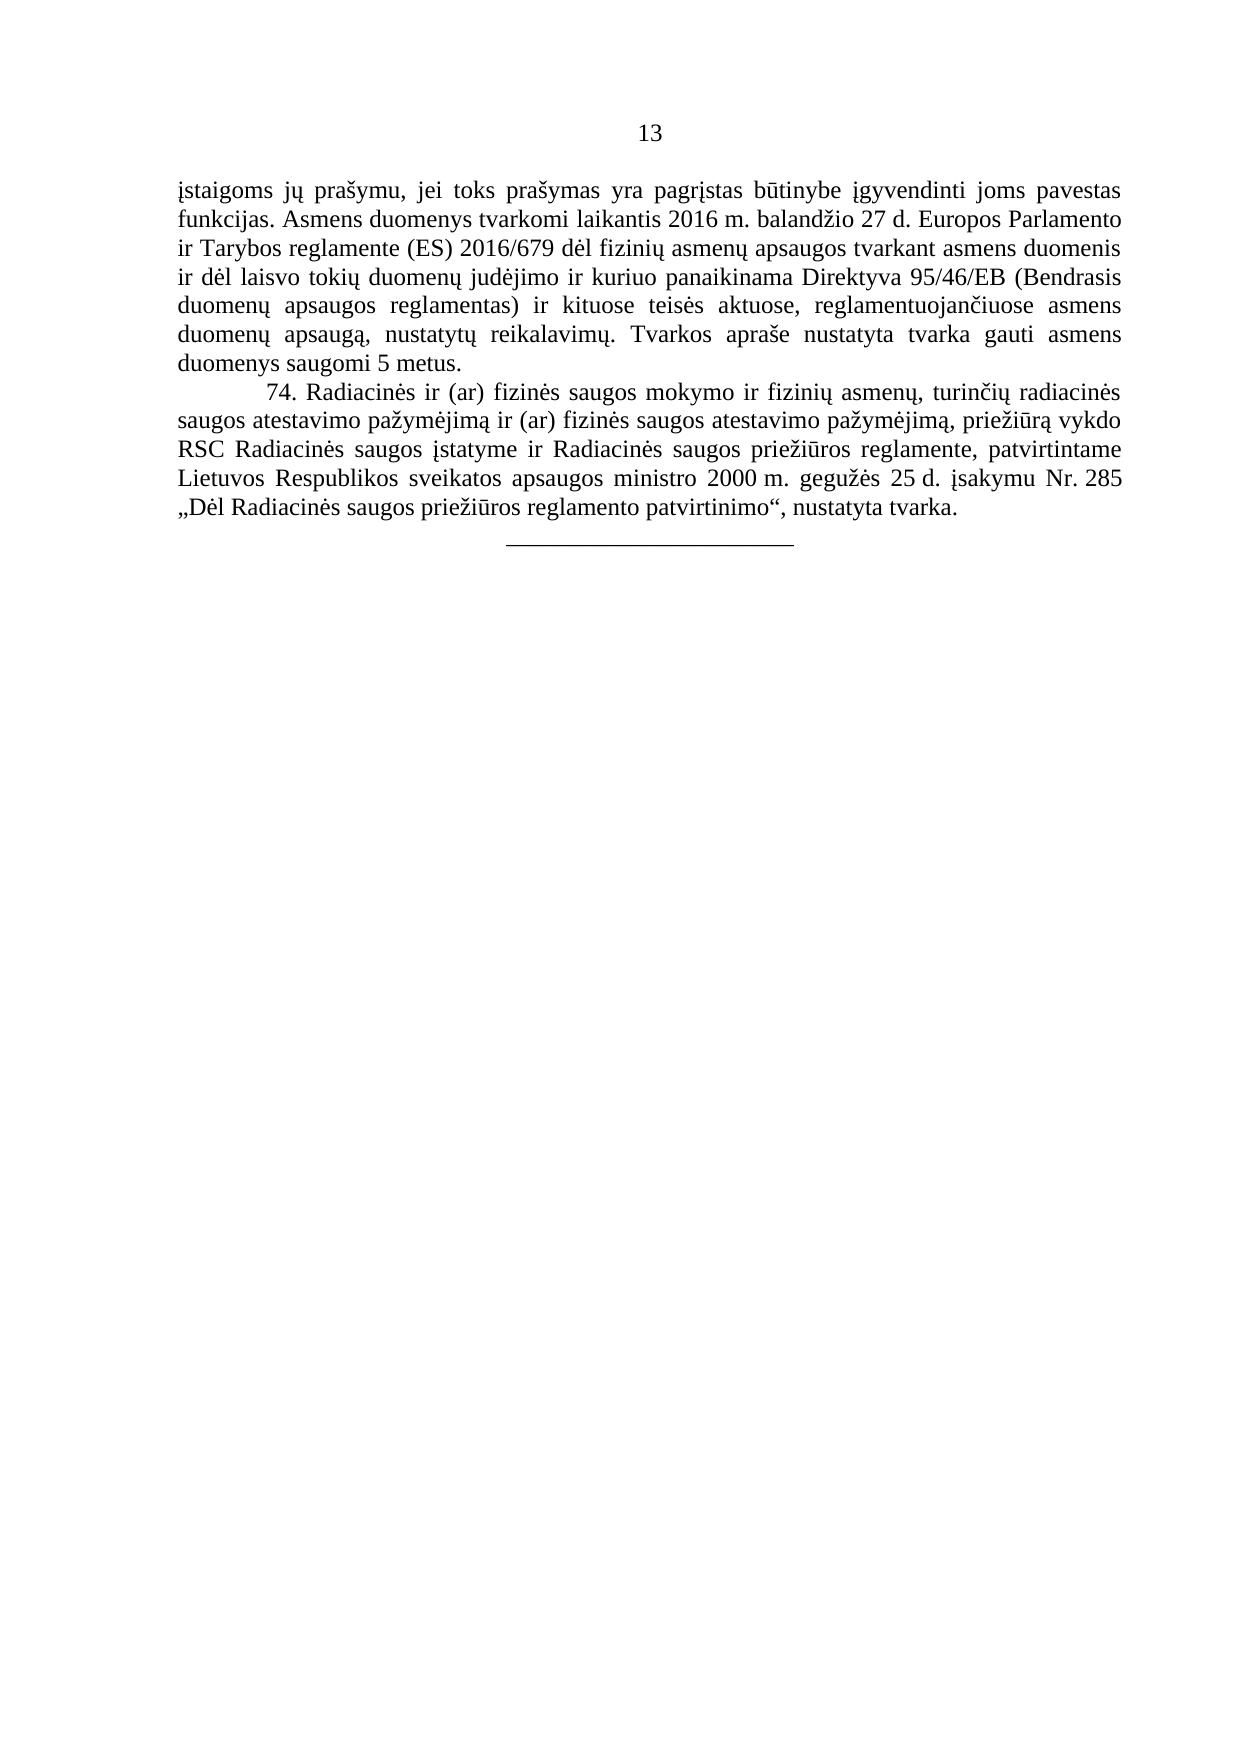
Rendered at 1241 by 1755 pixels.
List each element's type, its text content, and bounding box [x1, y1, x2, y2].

text 74. Radiacinės ir (ar) fizinės saugos mokymo ir fizinių asmenų, turinčių radiacinės saugos atestavimo pažymėjimą ir (ar) fizinės saugos atestavimo pažymėjimą, priežiūrą vykdo RSC Radiacinės saugos įstatyme ir Radiacinės saugos priežiūros reglamente, patvirtintame Lietuvos Respublikos sveikatos apsaugos ministro 2000 m. gegužės 25 d. įsakymu Nr. 285 „Dėl Radiacinės saugos priežiūros reglamento patvirtinimo“, nustatyta tvarka. [177, 377, 1122, 521]
text įstaigoms jų prašymu, jei toks prašymas yra pagrįstas būtinybe įgyvendinti joms pavestas funkcijas. Asmens duomenys tvarkomi laikantis 2016 m. balandžio 27 d. Europos Parlamento ir Tarybos reglamente (ES) 2016/679 dėl fizinių asmenų apsaugos tvarkant asmens duomenis ir dėl laisvo tokių duomenų judėjimo ir kuriuo panaikinama Direktyva 95/46/EB (Bendrasis duomenų apsaugos reglamentas) ir kituose teisės aktuose, reglamentuojančiuose asmens duomenų apsaugą, nustatytų reikalavimų. Tvarkos apraše nustatyta tvarka gauti asmens duomenys saugomi 5 metus. [177, 176, 1122, 377]
text _______________________ [177, 521, 1122, 549]
